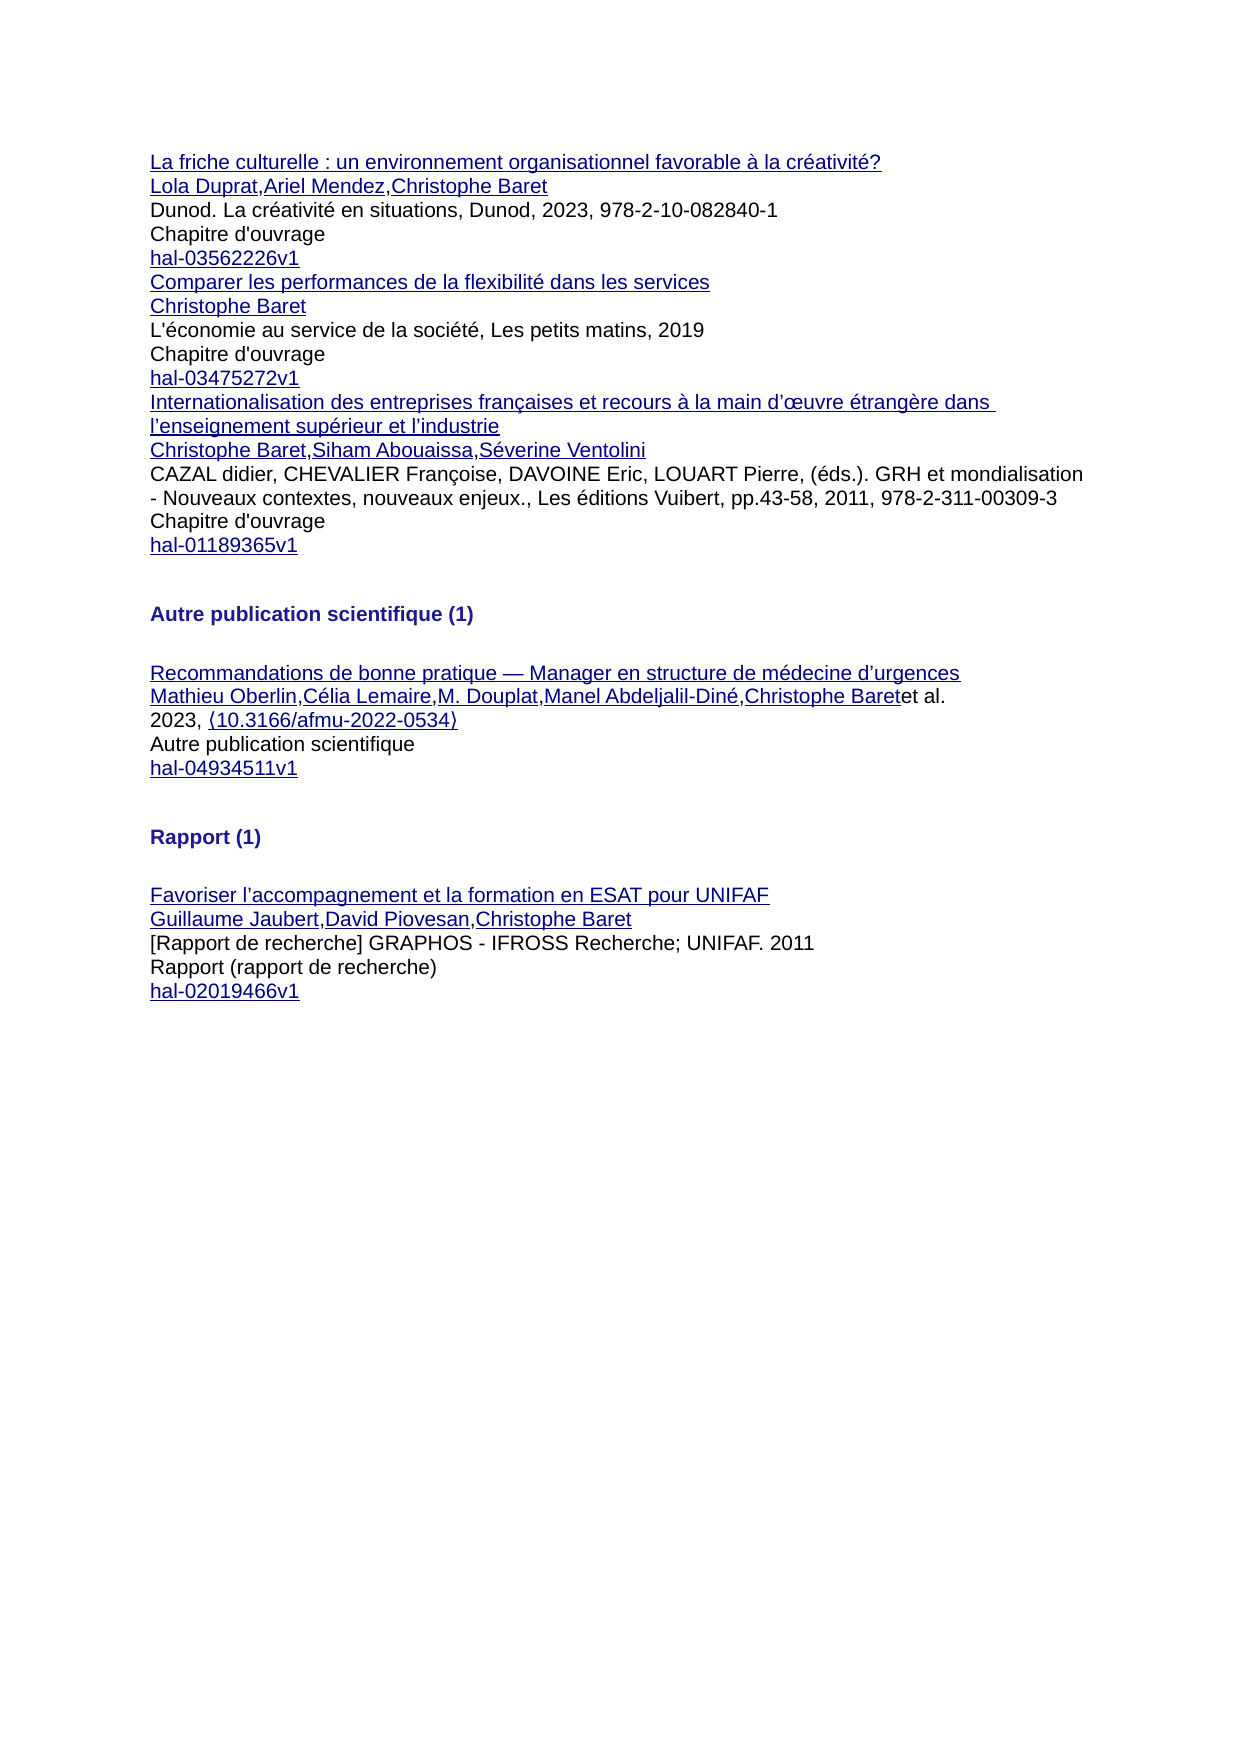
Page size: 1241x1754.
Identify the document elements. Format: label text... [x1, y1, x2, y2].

subtitle Autre publication scientifique (1) [150, 602, 1090, 626]
table_cell La friche culturelle : un environnement organisationnel favorable à la créativité? Lola Duprat,Ariel Mendez,Christophe Baret Dunod. La créativité en situations, Dunod, 2023, 978-2-10-082840-1 Chapitre d'ouvrage hal-03562226v1 [150, 150, 1090, 270]
table_header Recommandations de bonne pratique — Manager en structure de médecine d’urgences Mathieu Oberlin,Célia Lemaire,M. Douplat,Manel Abdeljalil-Diné,Christophe Baretet al. 2023, ⟨10.3166/afmu-2022-0534⟩ Autre publication scientifique hal-04934511v1 [150, 660, 1090, 780]
subtitle Rapport (1) [150, 825, 1090, 849]
table_cell Comparer les performances de la flexibilité dans les services Christophe Baret L'économie au service de la société, Les petits matins, 2019 Chapitre d'ouvrage hal-03475272v1 [150, 270, 1090, 389]
table_header Favoriser l’accompagnement et la formation en ESAT pour UNIFAF Guillaume Jaubert,David Piovesan,Christophe Baret [Rapport de recherche] GRAPHOS - IFROSS Recherche; UNIFAF. 2011 Rapport (rapport de recherche) hal-02019466v1 [150, 883, 1090, 1003]
table_cell Internationalisation des entreprises françaises et recours à la main d’œuvre étrangère dans l’enseignement supérieur et l’industrie Christophe Baret,Siham Abouaissa,Séverine Ventolini CAZAL didier, CHEVALIER Françoise, DAVOINE Eric, LOUART Pierre, (éds.). GRH et mondialisation - Nouveaux contextes, nouveaux enjeux., Les éditions Vuibert, pp.43-58, 2011, 978-2-311-00309-3 Chapitre d'ouvrage hal-01189365v1 [150, 390, 1090, 557]
